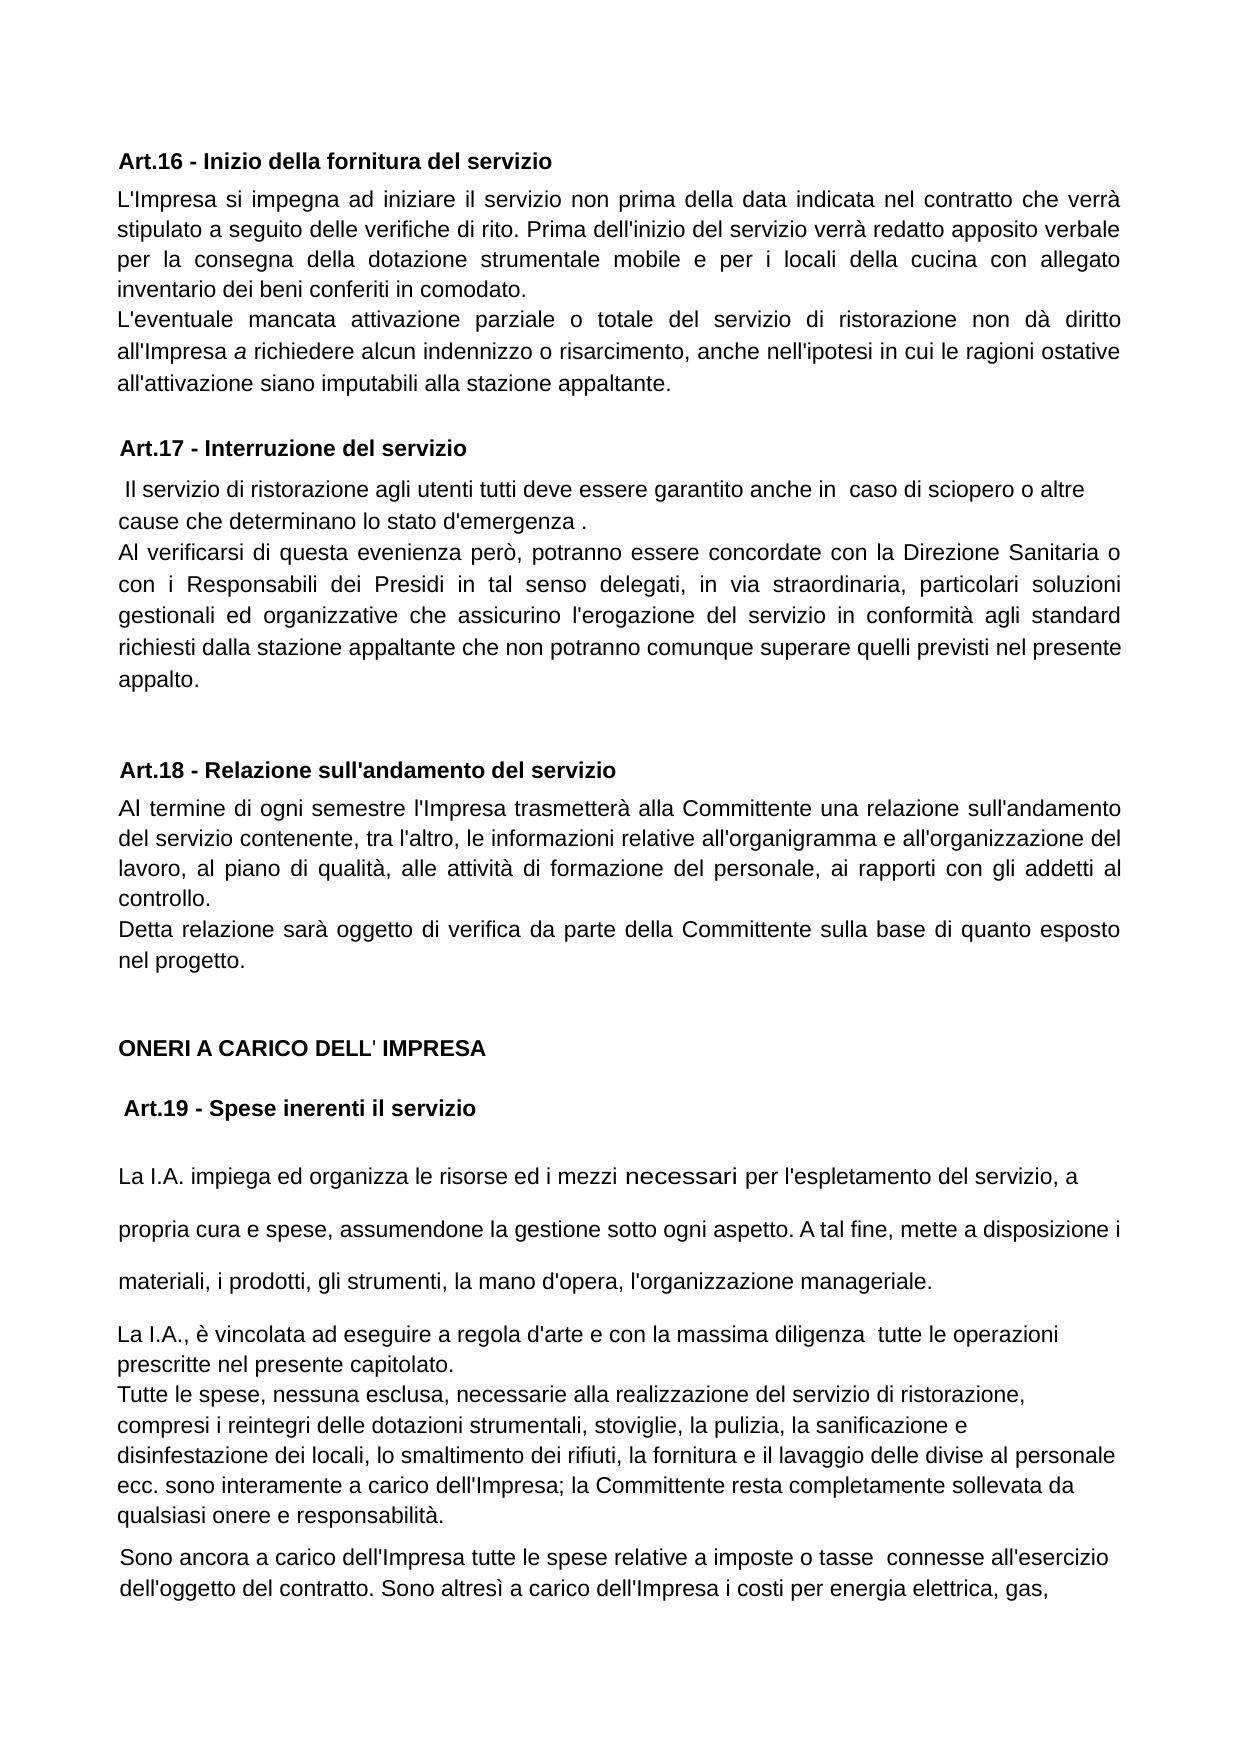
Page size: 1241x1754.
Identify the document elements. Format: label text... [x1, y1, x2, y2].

text Al termine di ogni semestre l'Impresa trasmetterà alla Committente una relazione sull'andamento del servizio contenente, tra l'altro, le informazioni relative all'organigramma e all'organizzazione del lavoro, al piano di qualità, alle attività di formazione del personale, ai rapporti con gli addetti al controllo. [118, 795, 1122, 912]
text L'Impresa si impegna ad iniziare il servizio non prima della data indicata nel contratto che verrà stipulato a seguito delle verifiche di rito. Prima dell'inizio del servizio verrà redatto apposito verbale per la consegna della dotazione strumentale mobile e per i locali della cucina con allegato inventario dei beni conferiti in comodato. [117, 186, 1122, 303]
text Tutte le spese, nessuna esclusa, necessarie alla realizzazione del servizio di ristorazione, compresi i reintegri delle dotazioni strumentali, stoviglie, la pulizia, la sanificazione e disinfestazione dei locali, lo smaltimento dei rifiuti, la fornitura e il lavaggio delle divise al personale ecc. sono interamente a carico dell'Impresa; la Committente resta completamente sollevata da qualsiasi onere e responsabilità. [117, 1381, 1122, 1528]
text Detta relazione sarà oggetto di verifica da parte della Committente sulla base di quanto esposto nel progetto. [118, 916, 1122, 973]
text Sono ancora a carico dell'Impresa tutte le spese relative a imposte o tasse connesse all'esercizio dell'oggetto del contratto. Sono altresì a carico dell'Impresa i costi per energia elettrica, gas, [119, 1544, 1122, 1602]
text Al verificarsi di questa evenienza però, potranno essere concordate con la Direzione Sanitaria o con i Responsabili dei Presidi in tal senso delegati, in via straordinaria, particolari soluzioni gestionali ed organizzative che assicurino l'erogazione del servizio in conformità agli standard richiesti dalla stazione appaltante che non potranno comunque superare quelli previsti nel presente appalto. [118, 539, 1122, 692]
text Art.17 - Interruzione del servizio [119, 435, 1122, 461]
text Il servizio di ristorazione agli utenti tutti deve essere garantito anche in caso di sciopero o altre cause che determinano lo stato d'emergenza . [118, 476, 1122, 534]
text La I.A., è vincolata ad eseguire a regola d'arte e con la massima diligenza tutte le operazioni prescritte nel presente capitolato. [117, 1321, 1122, 1377]
text Art.16 - Inizio della fornitura del servizio [118, 148, 1122, 174]
text La I.A. impiega ed organizza le risorse ed i mezzi necessari per l'espletamento del servizio, a propria cura e spese, assumendone la gestione sotto ogni aspetto. A tal fine, mette a disposizione i materiali, i prodotti, gli strumenti, la mano d'opera, l'organizzazione manageriale. [118, 1163, 1122, 1294]
text Art.18 - Relazione sull'andamento del servizio [119, 757, 1122, 783]
text ONERI A CARICO DELL' IMPRESA [118, 1035, 1122, 1061]
text Art.19 - Spese inerenti il servizio [118, 1095, 1122, 1121]
text L'eventuale mancata attivazione parziale o totale del servizio di ristorazione non dà diritto all'Impresa a richiedere alcun indennizzo o risarcimento, anche nell'ipotesi in cui le ragioni ostative all'attivazione siano imputabili alla stazione appaltante. [117, 306, 1122, 396]
